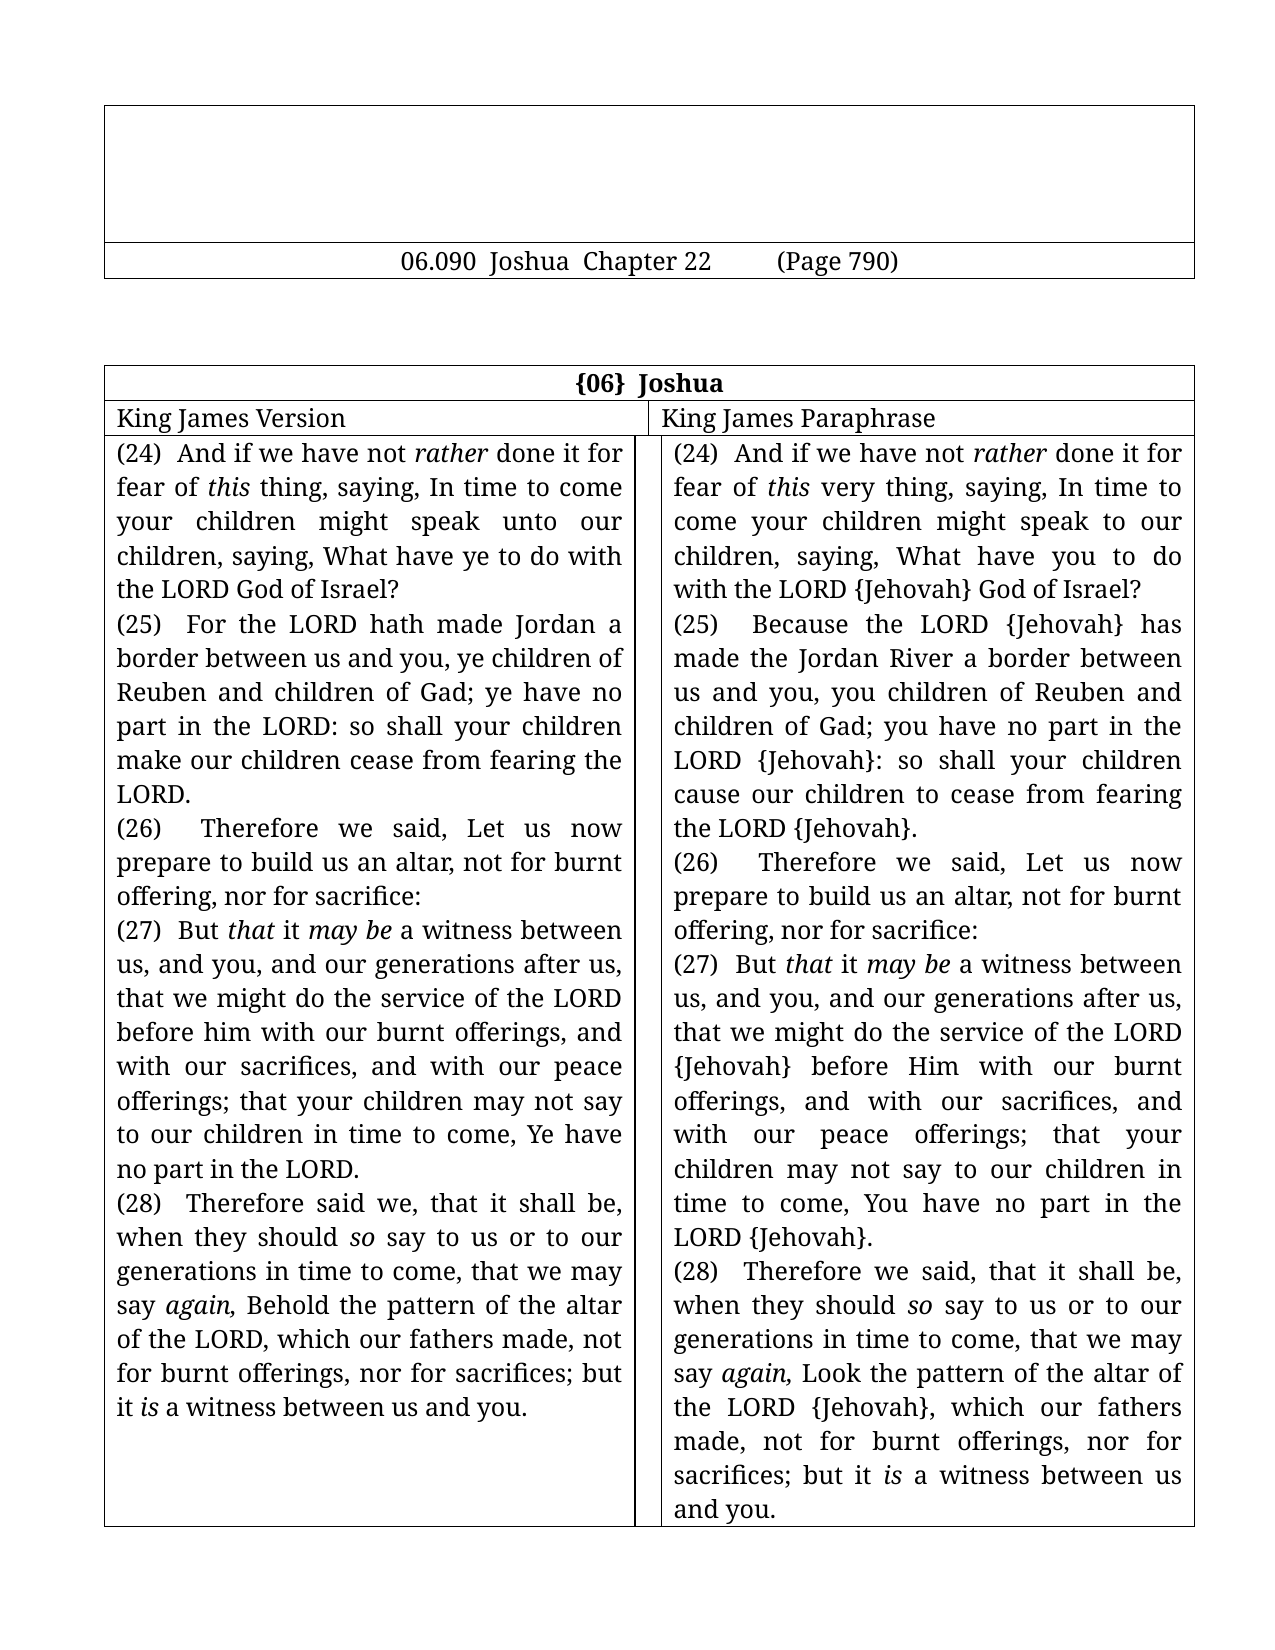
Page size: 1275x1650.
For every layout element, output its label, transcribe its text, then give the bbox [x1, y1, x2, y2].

table_cell 06.090 Joshua Chapter 22 (Page 790) [105, 243, 1194, 277]
table_cell (24) And if we have not rather done it for fear of this very thing, saying, In time to come your children might speak to our children, saying, What have you to do with the LORD {Jehovah} God of Israel? (25) Because the LORD {Jehovah} has made the Jordan River a border between us and you, you children of Reuben and children of Gad; you have no part in the LORD {Jehovah}: so shall your children cause our children to cease from fearing the LORD {Jehovah}. (26) Therefore we said, Let us now prepare to build us an altar, not for burnt offering, nor for sacrifice: (27) But that it may be a witness between us, and you, and our generations after us, that we might do the service of the LORD {Jehovah} before Him with our burnt offerings, and with our sacrifices, and with our peace offerings; that your children may not say to our children in time to come, You have no part in the LORD {Jehovah}. (28) Therefore we said, that it shall be, when they should so say to us or to our generations in time to come, that we may say again, Look the pattern of the altar of the LORD {Jehovah}, which our fathers made, not for burnt offerings, nor for sacrifices; but it is a witness between us and you. [662, 436, 1194, 1526]
table_header {06} Joshua [105, 366, 1194, 400]
table_cell King James Paraphrase [649, 401, 1194, 435]
table_cell [636, 436, 661, 1526]
table_cell [105, 106, 1194, 242]
table_cell (24) And if we have not rather done it for fear of this thing, saying, In time to come your children might speak unto our children, saying, What have ye to do with the LORD God of Israel? (25) For the LORD hath made Jordan a border between us and you, ye children of Reuben and children of Gad; ye have no part in the LORD: so shall your children make our children cease from fearing the LORD. (26) Therefore we said, Let us now prepare to build us an altar, not for burnt offering, nor for sacrifice: (27) But that it may be a witness between us, and you, and our generations after us, that we might do the service of the LORD before him with our burnt offerings, and with our sacrifices, and with our peace offerings; that your children may not say to our children in time to come, Ye have no part in the LORD. (28) Therefore said we, that it shall be, when they should so say to us or to our generations in time to come, that we may say again, Behold the pattern of the altar of the LORD, which our fathers made, not for burnt offerings, nor for sacrifices; but it is a witness between us and you. [105, 436, 634, 1526]
table_cell King James Version [105, 401, 648, 435]
